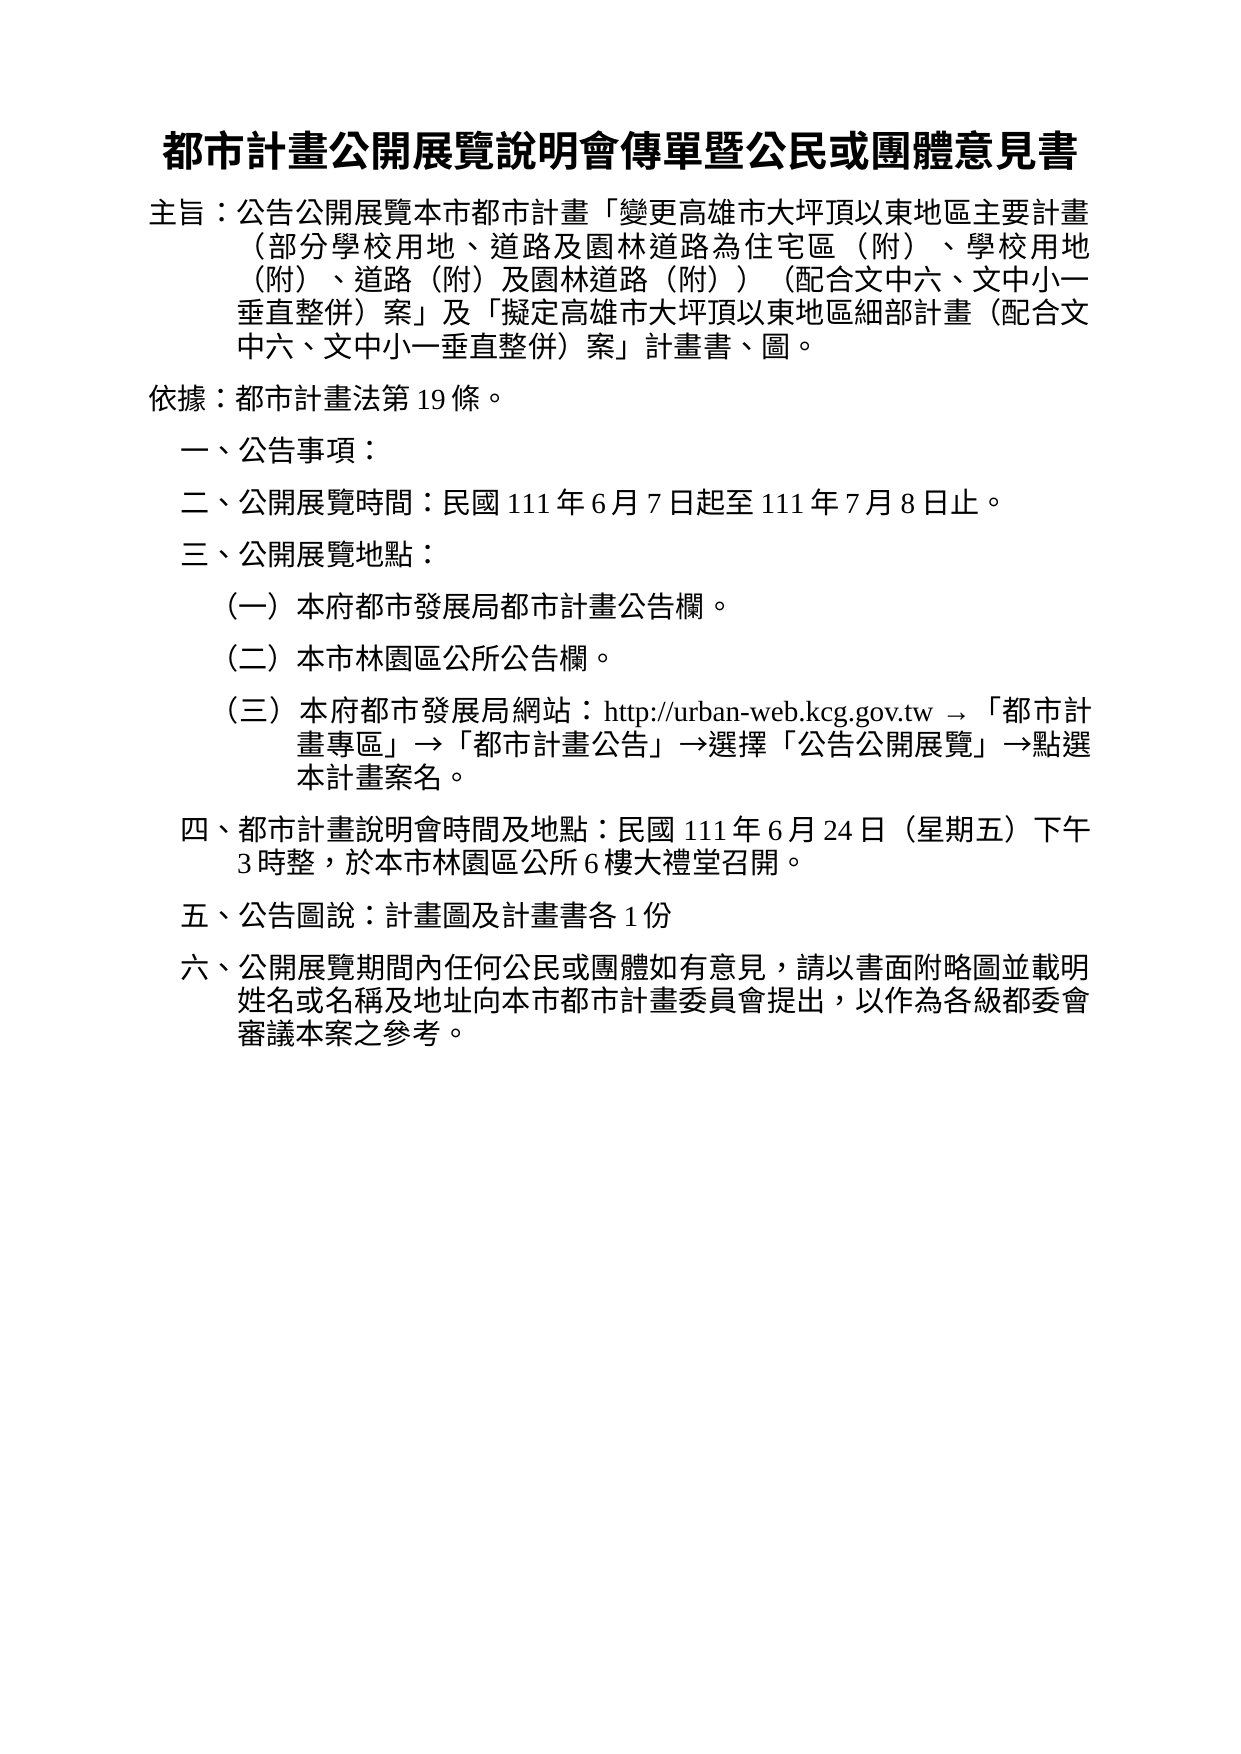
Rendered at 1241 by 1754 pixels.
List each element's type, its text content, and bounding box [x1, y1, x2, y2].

text （三）本府都市發展局網站：http://urban-web.kcg.gov.tw →「都市計畫專區」→「都市計畫公告」→選擇「公告公開展覽」→點選本計畫案名。 [209, 695, 1092, 795]
text 依據：都市計畫法第19條。 [148, 383, 1092, 416]
text 五、公告圖說：計畫圖及計畫書各1份 [180, 899, 1092, 933]
text 六、公開展覽期間內任何公民或團體如有意見，請以書面附略圖並載明姓名或名稱及地址向本市都市計畫委員會提出，以作為各級都委會審議本案之參考。 [180, 951, 1092, 1051]
text 二、公開展覽時間：民國111年6月7日起至111年7月8日止。 [180, 487, 1092, 520]
text （二）本市林園區公所公告欄。 [209, 643, 1092, 676]
text 四、都市計畫說明會時間及地點：民國111年6月24日（星期五）下午3時整，於本市林園區公所6樓大禮堂召開。 [180, 814, 1092, 881]
text 都市計畫公開展覽說明會傳單暨公民或團體意見書 [148, 118, 1092, 178]
text 主旨：公告公開展覽本市都市計畫「變更高雄市大坪頂以東地區主要計畫（部分學校用地、道路及園林道路為住宅區（附）、學校用地（附）、道路（附）及園林道路（附））（配合文中六、文中小一垂直整併）案」及「擬定高雄市大坪頂以東地區細部計畫（配合文中六、文中小一垂直整併）案」計畫書、圖。 [148, 197, 1092, 364]
text （一）本府都市發展局都市計畫公告欄。 [209, 591, 1092, 624]
text 三、公開展覽地點： [180, 539, 1092, 572]
text 一、公告事項： [180, 435, 1092, 468]
